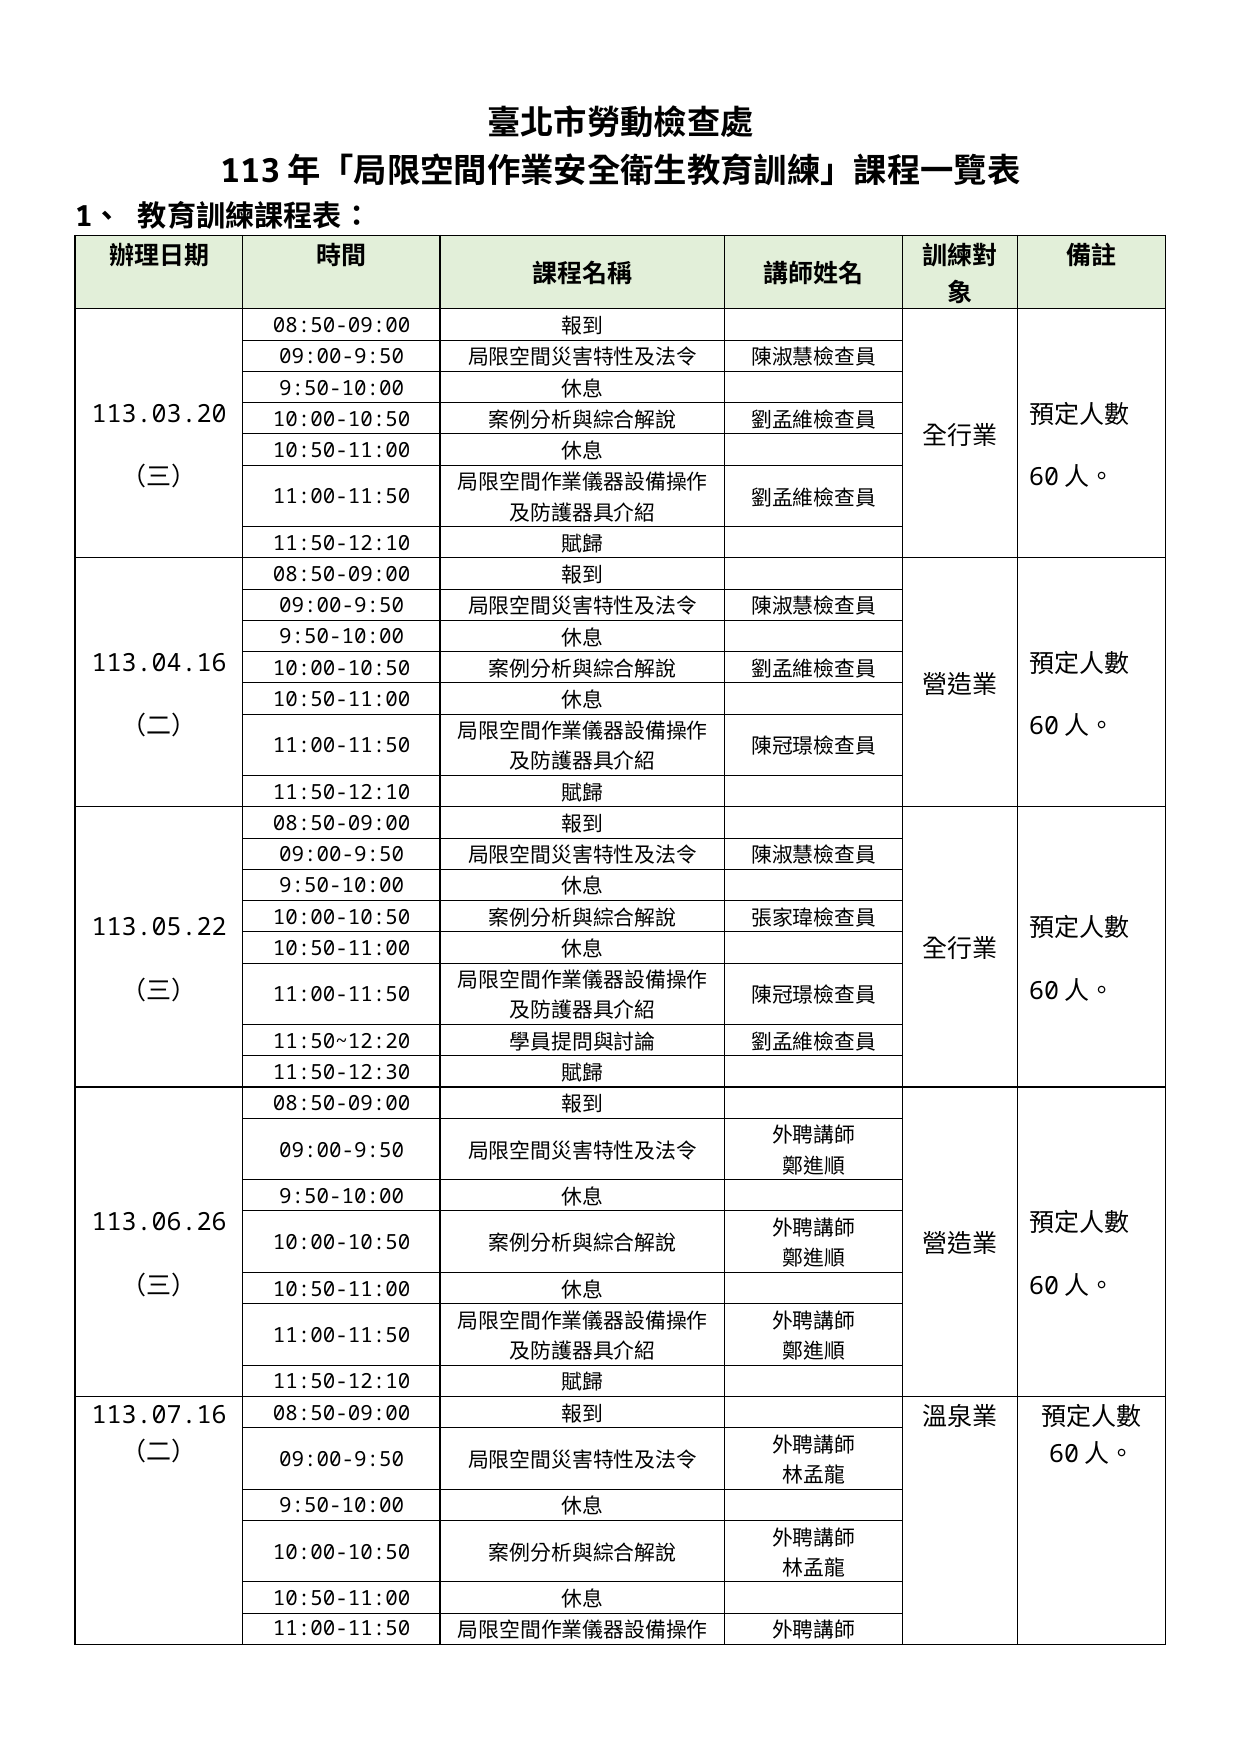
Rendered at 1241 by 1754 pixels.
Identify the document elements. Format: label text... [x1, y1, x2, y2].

table_cell 9:50-10:00 [243, 1180, 439, 1210]
table_cell [725, 932, 902, 962]
table_cell 08:50-09:00 [243, 558, 439, 588]
table_cell 案例分析與綜合解說 [441, 403, 724, 433]
table_cell 08:50-09:00 [243, 1088, 439, 1118]
table_cell 休息 [441, 932, 724, 962]
table_cell 預定人數60人。 [1018, 1397, 1165, 1644]
table_cell 局限空間災害特性及法令 [441, 1119, 724, 1179]
table_cell 預定人數60人。 [1018, 309, 1165, 557]
table_cell 08:50-09:00 [243, 1397, 439, 1427]
table_cell [725, 1490, 902, 1520]
table_cell 外聘講師 鄭進順 [725, 1211, 902, 1272]
table_header 講師姓名 [725, 236, 902, 308]
table_cell 局限空間作業儀器設備操作及防護器具介紹 [441, 466, 724, 526]
table_cell 案例分析與綜合解說 [441, 1521, 724, 1581]
table_cell 局限空間作業儀器設備操作及防護器具介紹 [441, 964, 724, 1024]
table_cell 10:50-11:00 [243, 434, 439, 464]
table_cell [725, 621, 902, 651]
table_cell 9:50-10:00 [243, 1490, 439, 1520]
table_cell 全行業 [903, 309, 1017, 557]
table_header 課程名稱 [441, 236, 724, 308]
table_cell 休息 [441, 870, 724, 900]
table_cell 劉孟維檢查員 [725, 1025, 902, 1055]
text 113年「局限空間作業安全衛生教育訓練」課程一覽表 [75, 144, 1165, 192]
table_cell 08:50-09:00 [243, 807, 439, 837]
table_cell [725, 1366, 902, 1396]
table_cell 局限空間作業儀器設備操作 [441, 1614, 724, 1644]
table_cell [725, 807, 902, 837]
table_cell 賦歸 [441, 776, 724, 806]
table_cell 賦歸 [441, 527, 724, 557]
table_cell [725, 372, 902, 402]
table_cell 外聘講師 林孟龍 [725, 1521, 902, 1581]
table_cell 10:50-11:00 [243, 683, 439, 713]
table_cell 11:00-11:50 [243, 964, 439, 1024]
table_cell [725, 527, 902, 557]
table_cell 劉孟維檢查員 [725, 652, 902, 682]
table_cell 預定人數60人。 [1018, 558, 1165, 806]
table_header 備註 [1018, 236, 1165, 308]
table_header 辦理日期 [76, 236, 242, 308]
table_cell 休息 [441, 1180, 724, 1210]
table_cell 外聘講師 [725, 1614, 902, 1644]
table_cell 報到 [441, 807, 724, 837]
table_cell 報到 [441, 309, 724, 339]
table_cell 休息 [441, 683, 724, 713]
table_cell 報到 [441, 1088, 724, 1118]
table_cell [725, 1582, 902, 1612]
table_cell 休息 [441, 1582, 724, 1612]
table_cell 11:50-12:10 [243, 1366, 439, 1396]
table_cell 113.03.20（三） [76, 309, 242, 557]
table_cell 09:00-9:50 [243, 1428, 439, 1488]
table_cell 09:00-9:50 [243, 839, 439, 869]
table_cell 局限空間災害特性及法令 [441, 341, 724, 371]
table_cell 外聘講師 鄭進順 [725, 1304, 902, 1364]
table_cell 外聘講師 林孟龍 [725, 1428, 902, 1488]
table_cell 10:50-11:00 [243, 1582, 439, 1612]
table_cell 09:00-9:50 [243, 1119, 439, 1179]
table_cell 營造業 [903, 558, 1017, 806]
table_cell 案例分析與綜合解說 [441, 652, 724, 682]
table_cell 陳淑慧檢查員 [725, 590, 902, 620]
list 教育訓練課程表： [75, 192, 1165, 235]
table_cell 11:50-12:10 [243, 527, 439, 557]
table_cell 10:00-10:50 [243, 1211, 439, 1272]
table_cell [725, 558, 902, 588]
table_cell 外聘講師 鄭進順 [725, 1119, 902, 1179]
table_cell 113.07.16（二） [76, 1397, 242, 1644]
table_cell 休息 [441, 434, 724, 464]
table_cell 預定人數60人。 [1018, 807, 1165, 1086]
table_cell [725, 683, 902, 713]
table_cell [725, 434, 902, 464]
table_cell 9:50-10:00 [243, 621, 439, 651]
table_cell [725, 776, 902, 806]
table_cell 學員提問與討論 [441, 1025, 724, 1055]
table_cell 09:00-9:50 [243, 590, 439, 620]
table_cell 賦歸 [441, 1366, 724, 1396]
table_cell 案例分析與綜合解說 [441, 901, 724, 931]
table_cell 10:50-11:00 [243, 932, 439, 962]
table_cell 報到 [441, 558, 724, 588]
table_cell 預定人數60人。 [1018, 1088, 1165, 1396]
table_cell 113.04.16（二） [76, 558, 242, 806]
table_cell 溫泉業 [903, 1397, 1017, 1644]
table_cell 休息 [441, 1490, 724, 1520]
table_cell [725, 1180, 902, 1210]
table_cell 11:50-12:10 [243, 776, 439, 806]
table_cell 9:50-10:00 [243, 372, 439, 402]
table_cell 10:00-10:50 [243, 403, 439, 433]
table_cell 陳淑慧檢查員 [725, 341, 902, 371]
table_cell 11:00-11:50 [243, 1304, 439, 1364]
table_cell [725, 1056, 902, 1086]
table_cell 營造業 [903, 1088, 1017, 1396]
table_cell 10:00-10:50 [243, 1521, 439, 1581]
table_cell 9:50-10:00 [243, 870, 439, 900]
table_cell [725, 309, 902, 339]
table_cell 陳淑慧檢查員 [725, 839, 902, 869]
table_cell 113.06.26（三） [76, 1088, 242, 1396]
table_cell 10:00-10:50 [243, 901, 439, 931]
table_cell [725, 1088, 902, 1118]
table_cell 11:00-11:50 [243, 715, 439, 775]
table_cell 陳冠璟檢查員 [725, 964, 902, 1024]
table_cell 11:50-12:30 [243, 1056, 439, 1086]
table_cell 局限空間作業儀器設備操作及防護器具介紹 [441, 1304, 724, 1364]
table_header 時間 [243, 236, 439, 308]
table_cell 11:00-11:50 [243, 466, 439, 526]
table_cell 案例分析與綜合解說 [441, 1211, 724, 1272]
table_cell 劉孟維檢查員 [725, 403, 902, 433]
table_cell 10:00-10:50 [243, 652, 439, 682]
table_cell 11:00-11:50 [243, 1614, 439, 1644]
table_cell 11:50~12:20 [243, 1025, 439, 1055]
table_cell 09:00-9:50 [243, 341, 439, 371]
table_cell 陳冠璟檢查員 [725, 715, 902, 775]
text 臺北市勞動檢查處 [75, 96, 1165, 144]
table_cell 休息 [441, 621, 724, 651]
table_cell 休息 [441, 1273, 724, 1303]
table_cell 報到 [441, 1397, 724, 1427]
table_cell [725, 1273, 902, 1303]
table_header 訓練對象 [903, 236, 1017, 308]
table_cell [725, 870, 902, 900]
table_cell 113.05.22（三） [76, 807, 242, 1086]
table_cell 劉孟維檢查員 [725, 466, 902, 526]
table_cell [725, 1397, 902, 1427]
table_cell 休息 [441, 372, 724, 402]
table_cell 局限空間災害特性及法令 [441, 839, 724, 869]
table_cell 全行業 [903, 807, 1017, 1086]
table_cell 局限空間作業儀器設備操作及防護器具介紹 [441, 715, 724, 775]
table_cell 08:50-09:00 [243, 309, 439, 339]
table_cell 局限空間災害特性及法令 [441, 590, 724, 620]
table_cell 局限空間災害特性及法令 [441, 1428, 724, 1488]
table_cell 10:50-11:00 [243, 1273, 439, 1303]
table_cell 張家瑋檢查員 [725, 901, 902, 931]
table_cell 賦歸 [441, 1056, 724, 1086]
